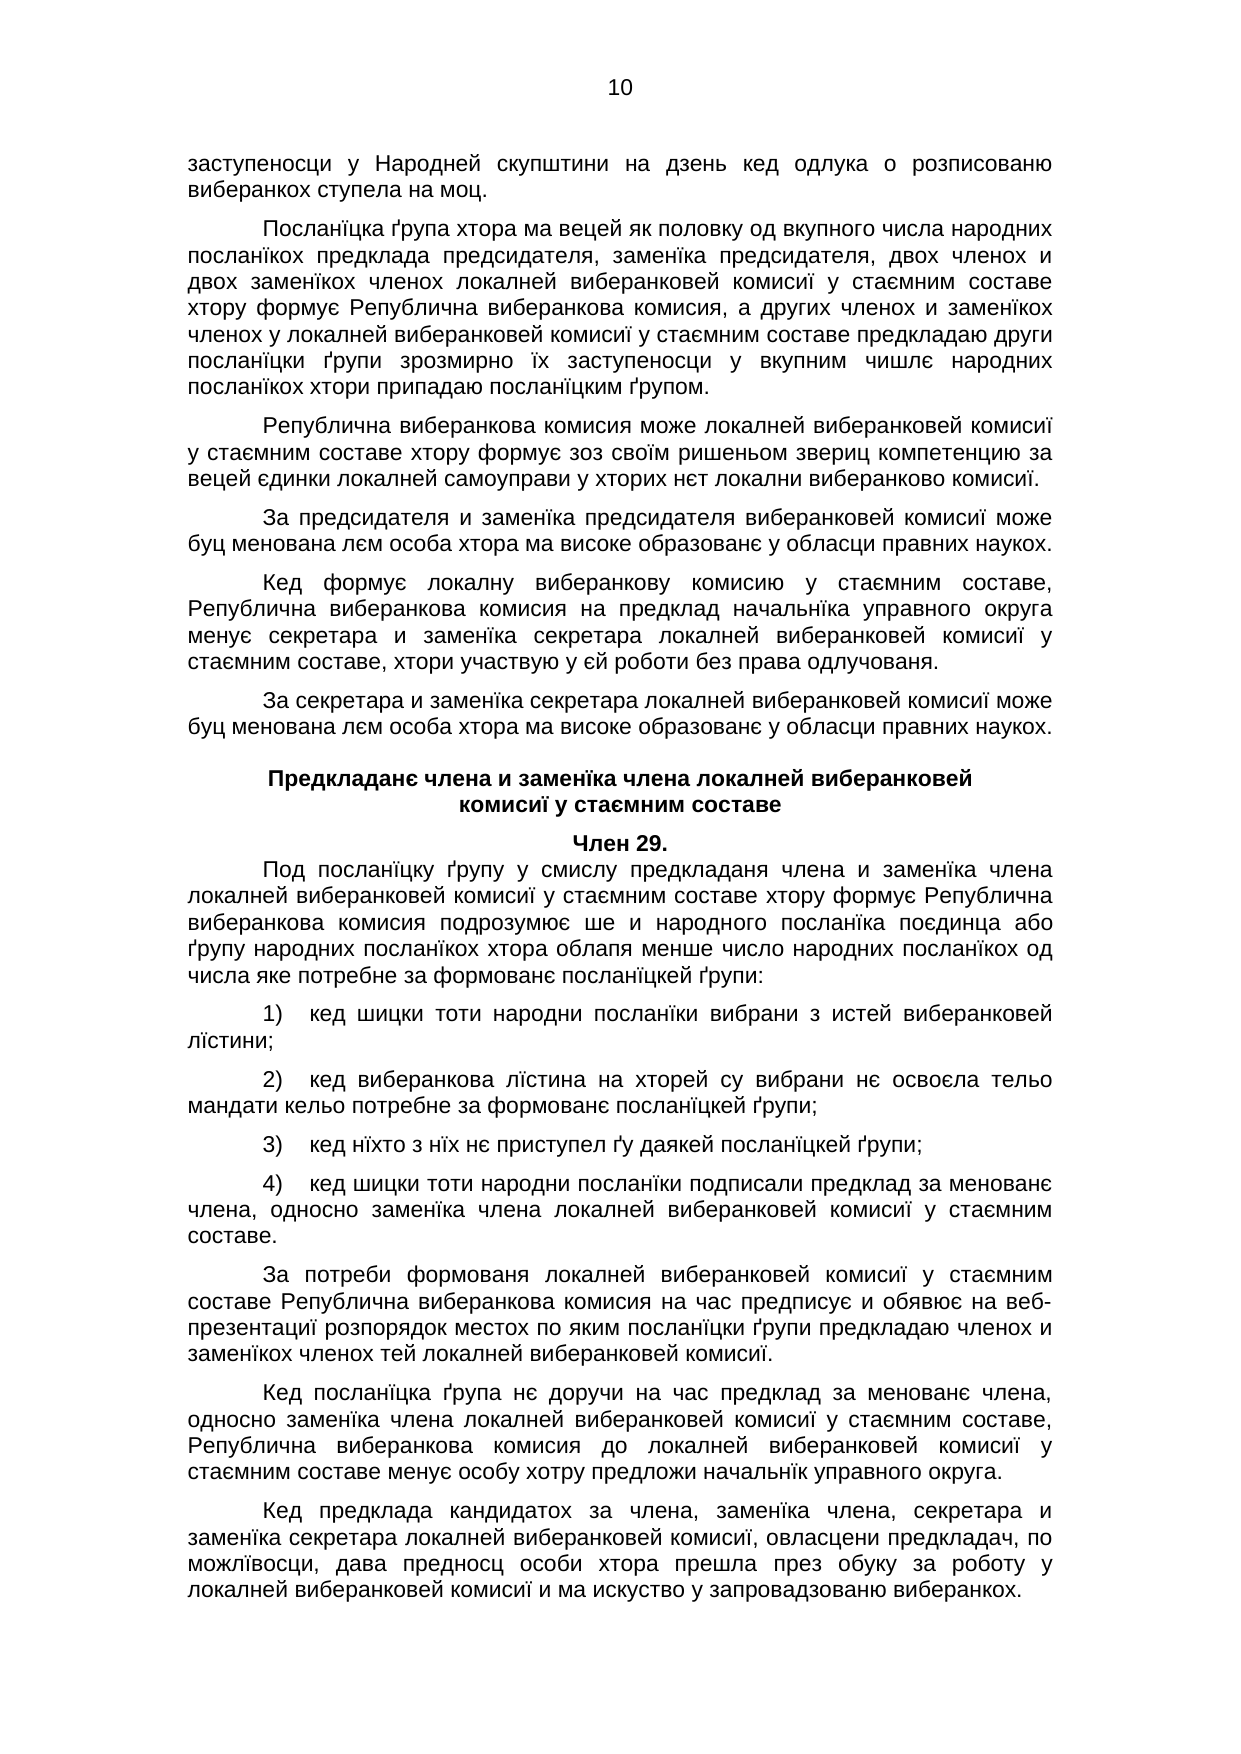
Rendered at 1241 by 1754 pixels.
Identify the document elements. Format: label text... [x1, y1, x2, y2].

text За секретара и заменїка секретара локалней виберанковей комисиї може буц менована лєм особа хтора ма високе образованє у обласци правних наукох. [187, 687, 1053, 739]
text Член 29. [262, 830, 978, 856]
text За потреби формованя локалней виберанковей комисиї у стаємним составе Републична виберанкова комисия на час предписує и обявює на веб-презентациї розпорядок местох по яким посланїцки ґрупи предкладаю членох и заменїкох членох тей локалней виберанковей комисиї. [187, 1261, 1053, 1367]
text Под посланїцку ґрупу у смислу предкладаня члена и заменїка члена локалней виберанковей комисиї у стаємним составе хтору формує Републична виберанкова комисия подрозумює ше и народного посланїка поєдинца або ґрупу народних посланїкох хтора облапя менше число народних посланїкох од числа яке потребне за формованє посланїцкей ґрупи: [187, 856, 1053, 988]
text За предсидателя и заменїка предсидателя виберанковей комисиї може буц менована лєм особа хтора ма високе образованє у обласци правних наукох. [187, 504, 1053, 556]
text 4) кед шицки тоти народни посланїки подписали предклад за менованє члена, односно заменїка члена локалней виберанковей комисиї у стаємним составе. [187, 1170, 1053, 1249]
text заступеносци у Народней скупштини на дзень кед одлука о розписованю виберанкох ступела на моц. [187, 150, 1053, 203]
text Републична виберанкова комисия може локалней виберанковей комисиї у стаємним составе хтору формує зоз своїм ришеньом звериц компетенцию за вецей єдинки локалней самоуправи у хторих нєт локални виберанково комисиї. [187, 412, 1053, 491]
text 2) кед виберанкова лїстина на хторей су вибрани нє освоєла тельо мандати кельо потребне за формованє посланїцкей ґрупи; [187, 1066, 1053, 1118]
text Кед посланїцка ґрупа нє доручи на час предклад за менованє члена, односно заменїка члена локалней виберанковей комисиї у стаємним составе, Републична виберанкова комисия до локалней виберанковей комисиї у стаємним составе менує особу хотру предложи начальнїк управного округа. [187, 1379, 1053, 1484]
text Предкладанє члена и заменїка члена локалней виберанковей комисиї у стаємним составе [262, 764, 978, 817]
text 1) кед шицки тоти народни посланїки вибрани з истей виберанковей лїстини; [187, 1000, 1053, 1053]
text Кед предклада кандидатох за члена, заменїка члена, секретара и заменїка секретара локалней виберанковей комисиї, овласцени предкладач, по можлївосци, дава предносц особи хтора прешла през обуку за роботу у локалней виберанковей комисиї и ма искуство у запровадзованю виберанкох. [187, 1497, 1053, 1602]
text Кед формує локалну виберанкову комисию у стаємним составе, Републична виберанкова комисия на предклад начальнїка управного округа менує секретара и заменїка секретара локалней виберанковей комисиї у стаємним составе, хтори участвую у єй роботи без права одлучованя. [187, 569, 1053, 674]
text Посланїцка ґрупа хтора ма вецей як половку од вкупного числа народних посланїкох предклада предсидателя, заменїка предсидателя, двох членох и двох заменїкох членох локалней виберанковей комисиї у стаємним составе хтору формує Републична виберанкова комисия, а других членох и заменїкох членох у локалней виберанковей комисиї у стаємним составе предкладаю други посланїцки ґрупи зрозмирно їх заступеносци у вкупним чишлє народних посланїкох хтори припадаю посланїцким ґрупом. [187, 215, 1053, 400]
text 3) кед нїхто з нїх нє приступел ґу даякей посланїцкей ґрупи; [187, 1131, 1053, 1157]
